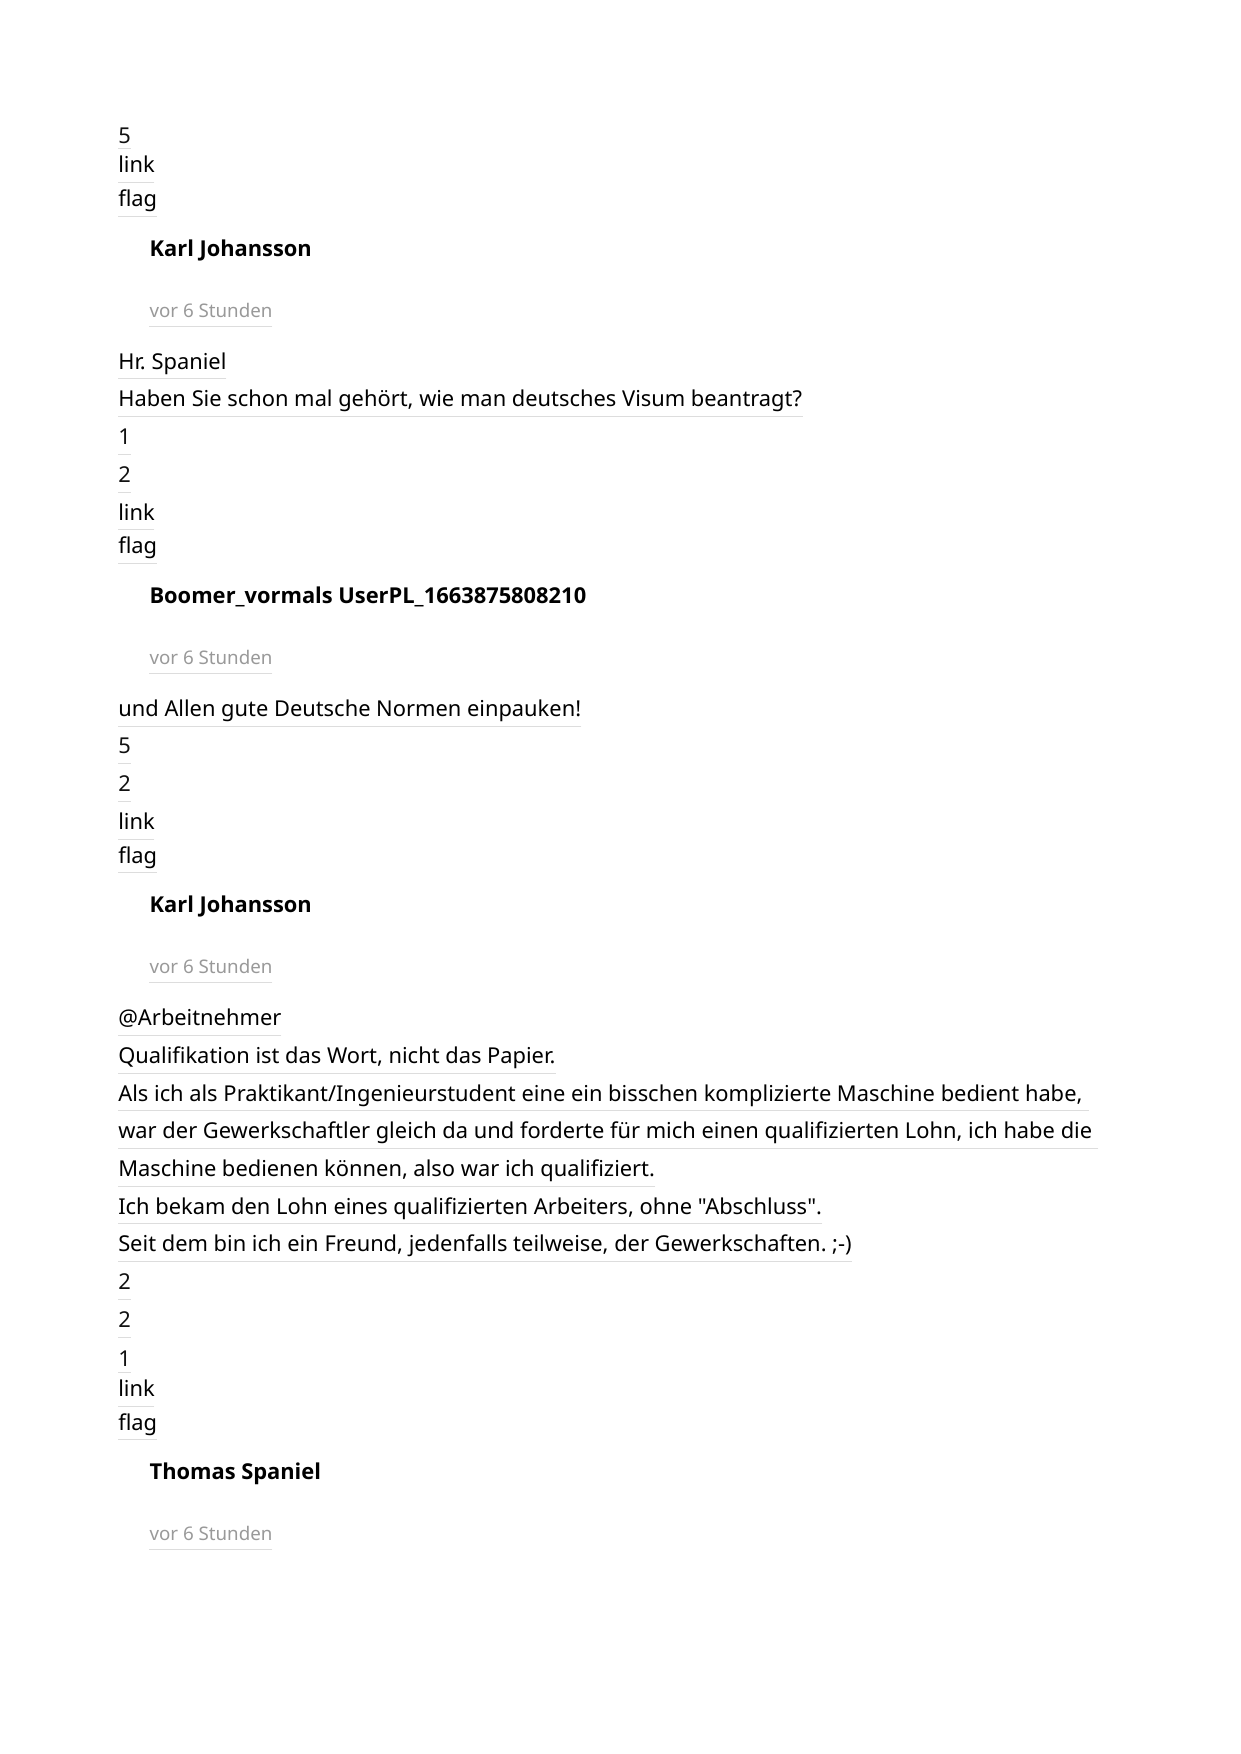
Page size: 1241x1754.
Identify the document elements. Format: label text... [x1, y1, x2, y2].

text flag [118, 840, 1122, 873]
text 2 [118, 768, 1122, 802]
text vor 6 Stunden [149, 644, 1117, 674]
text flag [118, 530, 1122, 564]
text Karl Johansson [149, 889, 1122, 919]
text Thomas Spaniel [149, 1456, 1122, 1486]
text flag [118, 183, 1122, 217]
text vor 6 Stunden [149, 1521, 1117, 1550]
text link [118, 497, 1122, 530]
text @Arbeitnehmer Qualifikation ist das Wort, nicht das Papier. Als ich als Praktikant/Ingenieurstudent eine ein bisschen komplizierte Maschine bedient habe, war der Gewerkschaftler gleich da und forderte für mich einen qualifizierten Lohn, ich habe die Maschine bedienen können, also war ich qualifiziert. Ich bekam den Lohn eines qualifizierten Arbeiters, ohne "Abschluss". Seit dem bin ich ein Freund, jedenfalls teilweise, der Gewerkschaften. ;-) [118, 1002, 1122, 1262]
text 1 [118, 421, 1122, 455]
text 2 [118, 1304, 1122, 1338]
text und Allen gute Deutsche Normen einpauken! [118, 693, 1122, 727]
text 1 [118, 1342, 1122, 1373]
text flag [118, 1407, 1122, 1440]
text 5 [118, 118, 1122, 149]
text 2 [118, 1266, 1122, 1300]
text Karl Johansson [149, 233, 1122, 262]
text link [118, 1373, 1122, 1407]
text Boomer_vormals UserPL_1663875808210 [149, 580, 1122, 609]
text vor 6 Stunden [149, 297, 1117, 327]
text 5 [118, 731, 1122, 764]
text link [118, 149, 1122, 183]
text vor 6 Stunden [149, 954, 1117, 983]
text 2 [118, 459, 1122, 493]
text link [118, 806, 1122, 840]
text Hr. Spaniel Haben Sie schon mal gehört, wie man deutsches Visum beantragt? [118, 346, 1122, 417]
